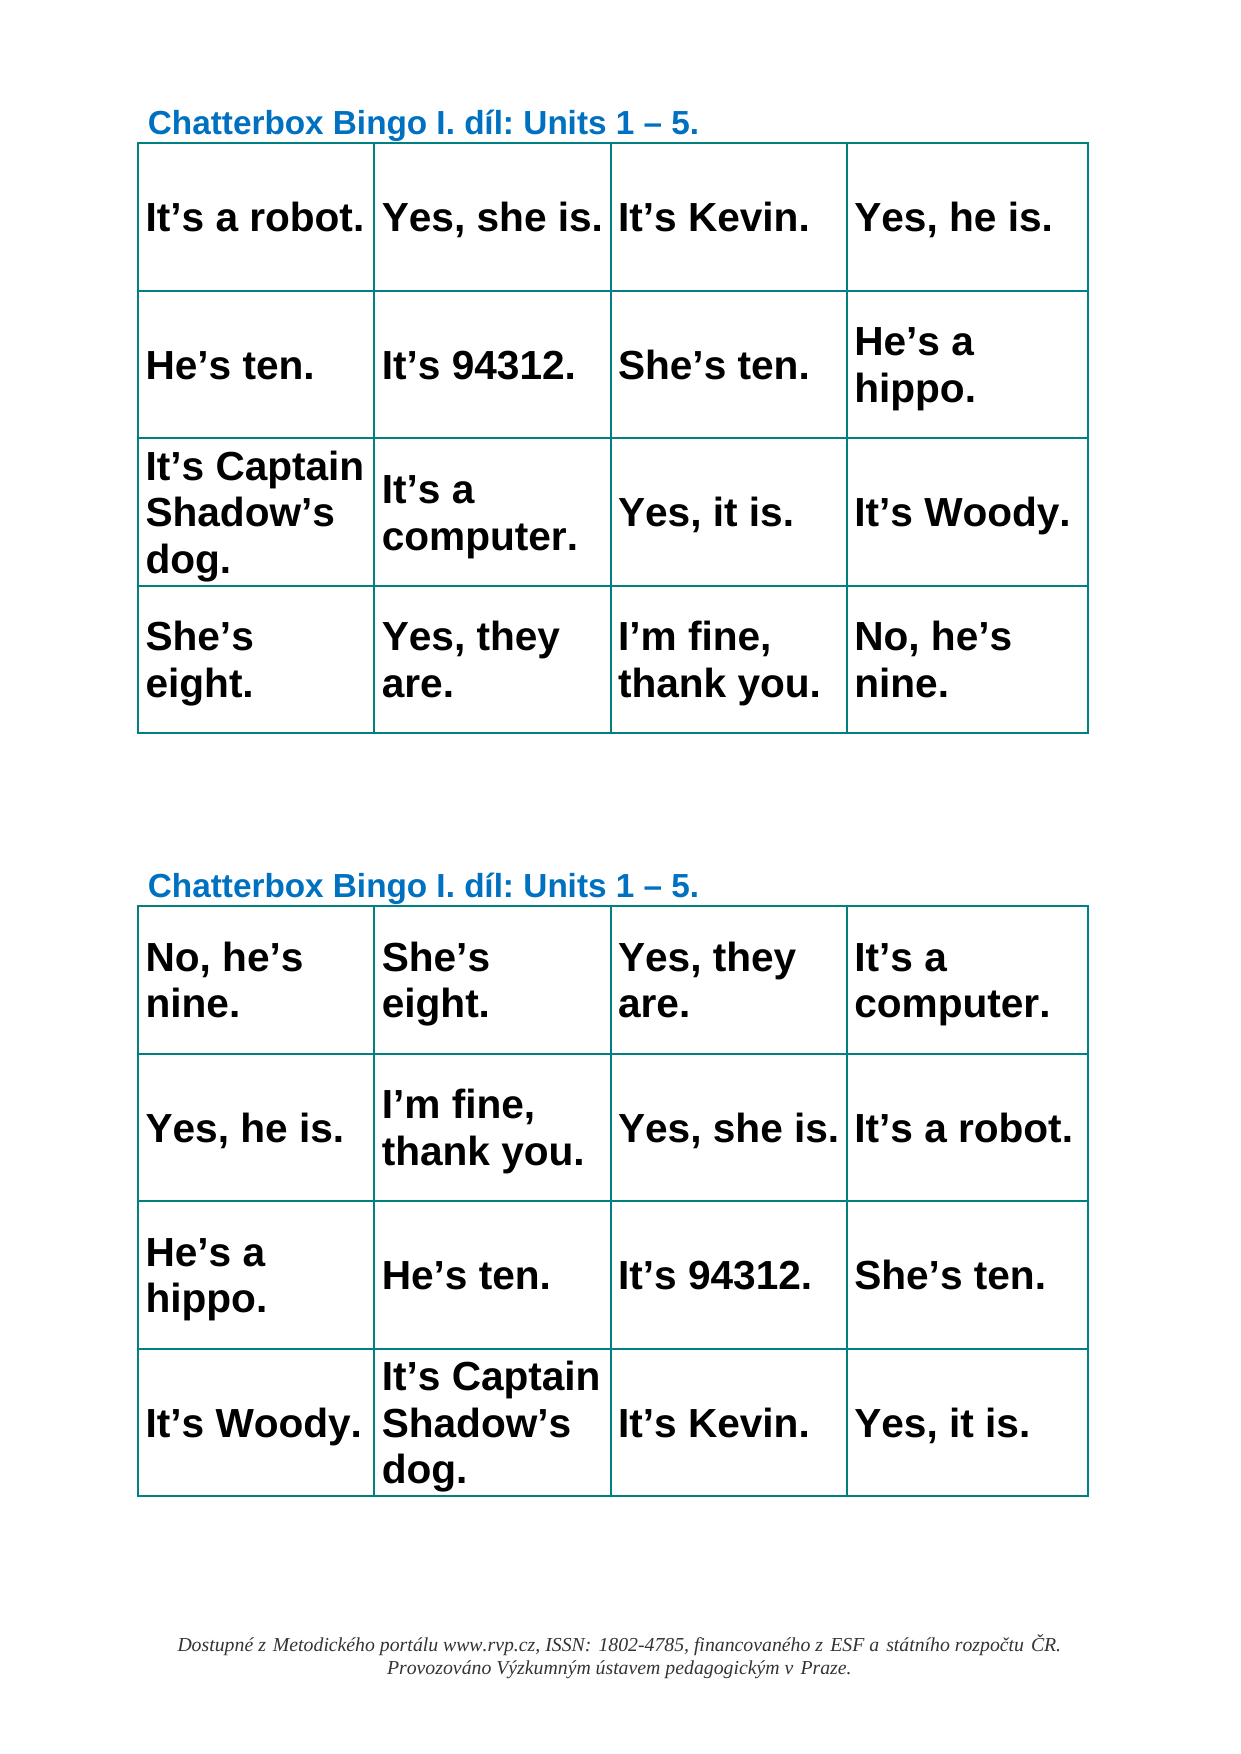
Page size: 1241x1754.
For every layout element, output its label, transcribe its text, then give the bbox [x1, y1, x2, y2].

table_cell He’s a hippo. [848, 292, 1087, 437]
text Chatterbox Bingo I. díl: Units 1 – 5. [148, 866, 1092, 905]
table_cell She’s eight. [139, 587, 373, 732]
table_cell Yes, they are. [375, 587, 610, 732]
table_header Yes, she is. [375, 144, 610, 289]
table_header It’s Kevin. [612, 144, 846, 289]
table_cell It’s Woody. [139, 1350, 373, 1495]
table_cell It’s Captain Shadow’s dog. [375, 1350, 610, 1495]
table_cell It’s Captain Shadow’s dog. [139, 439, 373, 585]
table_cell She’s ten. [848, 1202, 1087, 1348]
table_cell Yes, it is. [848, 1350, 1087, 1495]
table_cell Yes, she is. [612, 1055, 846, 1200]
table_header No, he’s nine. [139, 907, 373, 1052]
table_cell She’s ten. [612, 292, 846, 437]
table_header She’s eight. [375, 907, 610, 1052]
table_cell He’s ten. [139, 292, 373, 437]
table_cell It’s a computer. [375, 439, 610, 585]
table_cell It’s Kevin. [612, 1350, 846, 1495]
table_header Yes, he is. [848, 144, 1087, 289]
table_header It’s a computer. [848, 907, 1087, 1052]
table_cell I’m fine, thank you. [375, 1055, 610, 1200]
table_header Yes, they are. [612, 907, 846, 1052]
text Chatterbox Bingo I. díl: Units 1 – 5. [148, 103, 1092, 142]
table_header It’s a robot. [139, 144, 373, 289]
table_cell It’s a robot. [848, 1055, 1087, 1200]
table_cell It’s 94312. [375, 292, 610, 437]
table_cell No, he’s nine. [848, 587, 1087, 732]
table_cell He’s a hippo. [139, 1202, 373, 1348]
table_cell Yes, he is. [139, 1055, 373, 1200]
table_cell Yes, it is. [612, 439, 846, 585]
table_cell It’s Woody. [848, 439, 1087, 585]
table_cell He’s ten. [375, 1202, 610, 1348]
table_cell It’s 94312. [612, 1202, 846, 1348]
table_cell I’m fine, thank you. [612, 587, 846, 732]
